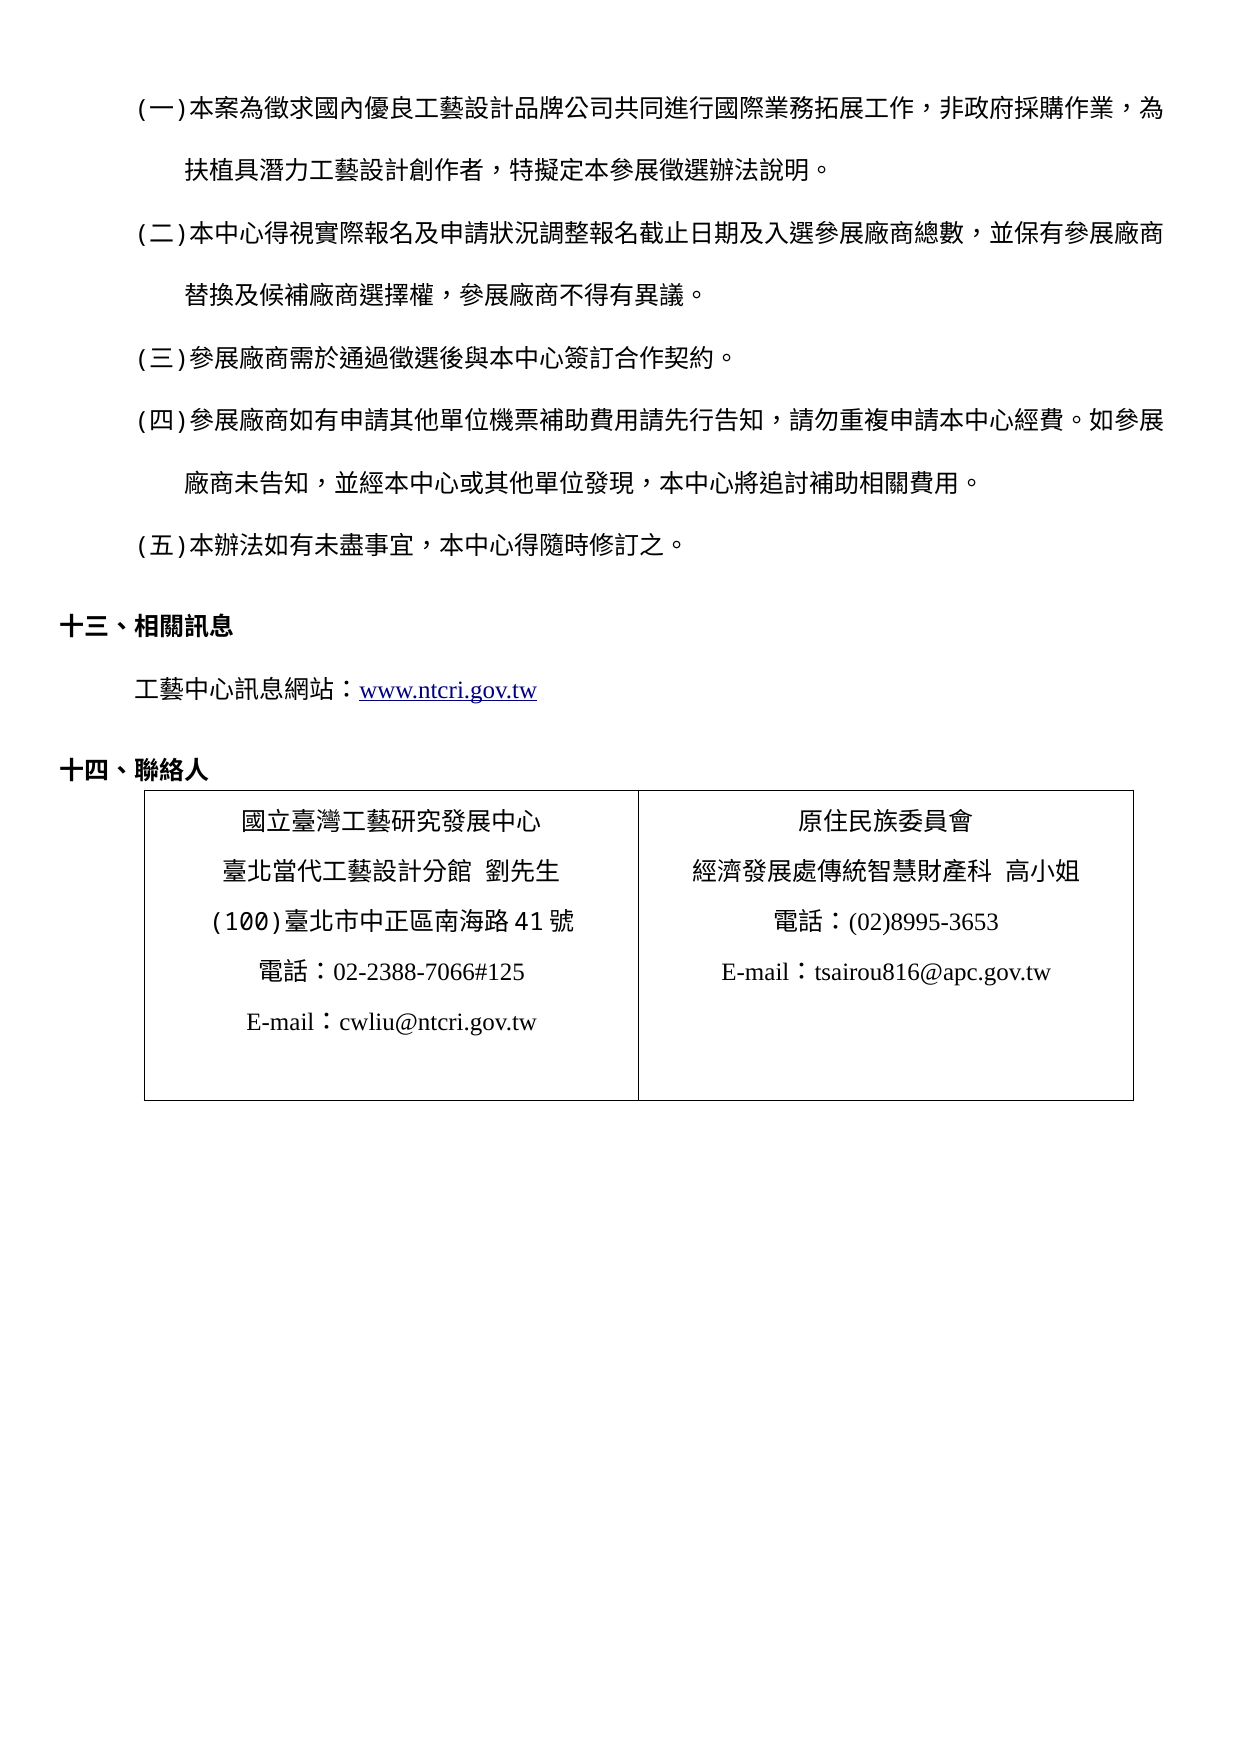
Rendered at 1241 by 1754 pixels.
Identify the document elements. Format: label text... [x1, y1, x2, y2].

text 十三、相關訊息 [59, 583, 1181, 646]
text 工藝中心訊息網站：www.ntcri.gov.tw [134, 646, 1181, 708]
text (三)參展廠商需於通過徵選後與本中心簽訂合作契約。 [134, 314, 1181, 377]
table_header 國立臺灣工藝研究發展中心 臺北當代工藝設計分館 劉先生 (100)臺北市中正區南海路41號 電話：02-2388-7066#125 E-mail：cwliu@ntcri.gov.tw [145, 791, 638, 1099]
text (二)本中心得視實際報名及申請狀況調整報名截止日期及入選參展廠商總數，並保有參展廠商替換及候補廠商選擇權，參展廠商不得有異議。 [134, 189, 1181, 314]
text 十四、聯絡人 [59, 727, 1181, 789]
text (四)參展廠商如有申請其他單位機票補助費用請先行告知，請勿重複申請本中心經費。如參展廠商未告知，並經本中心或其他單位發現，本中心將追討補助相關費用。 [134, 377, 1181, 502]
table_header 原住民族委員會 經濟發展處傳統智慧財產科 高小姐 電話：(02)8995-3653 E-mail：tsairou816@apc.gov.tw [639, 791, 1133, 1099]
text (一)本案為徵求國內優良工藝設計品牌公司共同進行國際業務拓展工作，非政府採購作業，為扶植具潛力工藝設計創作者，特擬定本參展徵選辦法說明。 [134, 64, 1181, 189]
text (五)本辦法如有未盡事宜，本中心得隨時修訂之。 [134, 502, 1181, 564]
